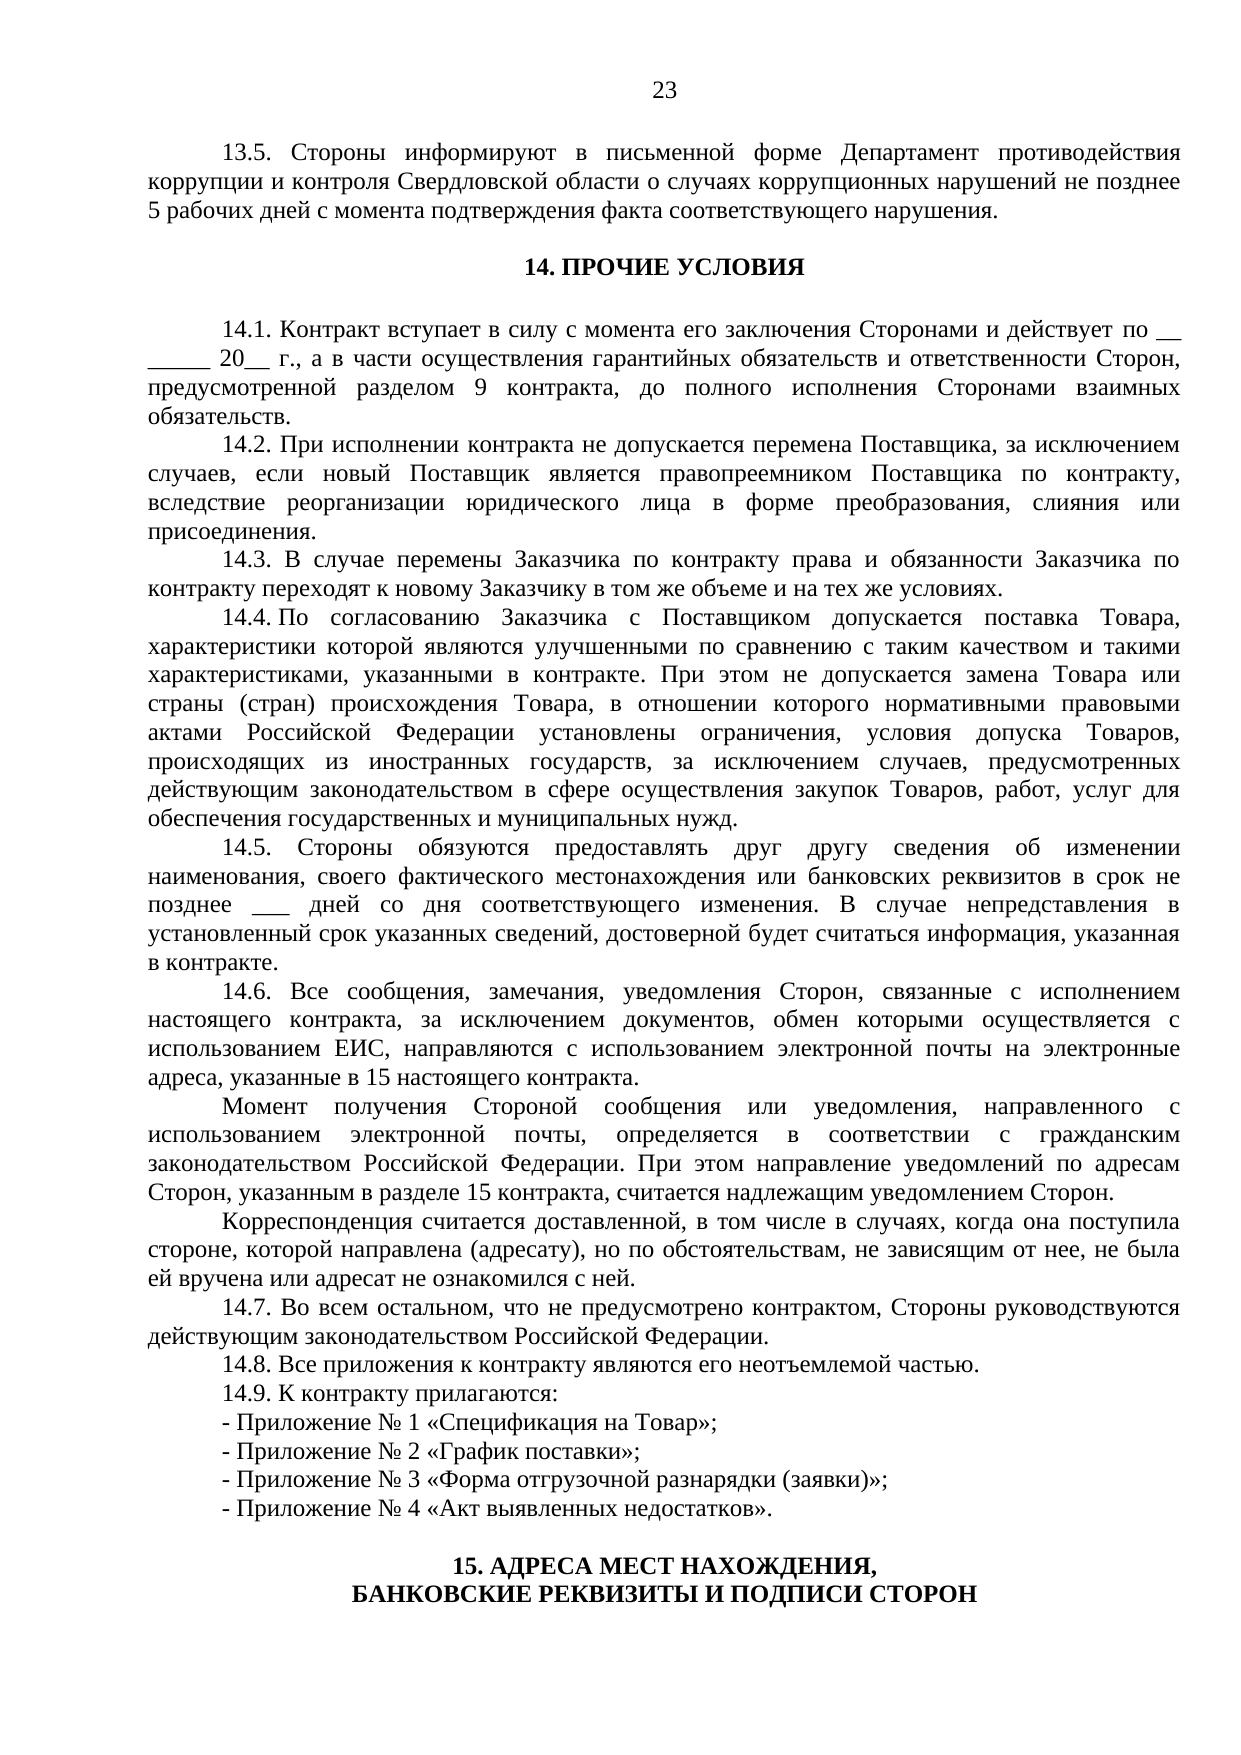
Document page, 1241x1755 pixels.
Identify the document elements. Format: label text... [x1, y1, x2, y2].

text 13.5. Стороны информируют в письменной форме Департамент противодействия коррупции и контроля Свердловской области о случаях коррупционных нарушений не позднее 5 рабочих дней с момента подтверждения факта соответствующего нарушения. [148, 137, 1181, 223]
text 14. ПРОЧИЕ УСЛОВИЯ [148, 252, 1181, 281]
text 14.5. Стороны обязуются предоставлять друг другу сведения об изменении наименования, своего фактического местонахождения или банковских реквизитов в срок не позднее ___ дней со дня соответствующего изменения. В случае непредставления в установленный срок указанных сведений, достоверной будет считаться информация, указанная в контракте. [148, 832, 1181, 976]
text - Приложение № 2 «График поставки»; [148, 1436, 1181, 1464]
text 14.3. В случае перемены Заказчика по контракту права и обязанности Заказчика по контракту переходят к новому Заказчику в том же объеме и на тех же условиях. [148, 544, 1181, 602]
text Момент получения Стороной сообщения или уведомления, направленного с использованием электронной почты, определяется в соответствии с гражданским законодательством Российской Федерации. При этом направление уведомлений по адресам Сторон, указанным в разделе 15 контракта, считается надлежащим уведомлением Сторон. [148, 1091, 1181, 1206]
text 14.6. Все сообщения, замечания, уведомления Сторон, связанные с исполнением настоящего контракта, за исключением документов, обмен которыми осуществляется с использованием ЕИС, направляются с использованием электронной почты на электронные адреса, указанные в 15 настоящего контракта. [148, 976, 1181, 1091]
text 15. АДРЕСА МЕСТ НАХОЖДЕНИЯ, [148, 1551, 1181, 1579]
text 14.9. К контракту прилагаются: [148, 1378, 1181, 1407]
text - Приложение № 3 «Форма отгрузочной разнарядки (заявки)»; [148, 1464, 1181, 1493]
text Корреспонденция считается доставленной, в том числе в случаях, когда она поступила стороне, которой направлена (адресату), но по обстоятельствам, не зависящим от нее, не была ей вручена или адресат не ознакомился с ней. [148, 1206, 1181, 1292]
text БАНКОВСКИЕ РЕКВИЗИТЫ И ПОДПИСИ СТОРОН [148, 1579, 1181, 1608]
text 14.1. Контракт вступает в силу с момента его заключения Сторонами и действует по __ _____ 20__ г., а в части осуществления гарантийных обязательств и ответственности Сторон, предусмотренной разделом 9 контракта, до полного исполнения Сторонами взаимных обязательств. [148, 314, 1181, 429]
text - Приложение № 4 «Акт выявленных недостатков». [148, 1493, 1181, 1522]
text - Приложение № 1 «Спецификация на Товар»; [148, 1407, 1181, 1436]
text 14.7. Во всем остальном, что не предусмотрено контрактом, Стороны руководствуются действующим законодательством Российской Федерации. [148, 1292, 1181, 1349]
text 14.2. При исполнении контракта не допускается перемена Поставщика, за исключением случаев, если новый Поставщик является правопреемником Поставщика по контракту, вследствие реорганизации юридического лица в форме преобразования, слияния или присоединения. [148, 429, 1181, 544]
text 14.4. По согласованию Заказчика с Поставщиком допускается поставка Товара, характеристики которой являются улучшенными по сравнению с таким качеством и такими характеристиками, указанными в контракте. При этом не допускается замена Товара или страны (стран) происхождения Товара, в отношении которого нормативными правовыми актами Российской Федерации установлены ограничения, условия допуска Товаров, происходящих из иностранных государств, за исключением случаев, предусмотренных действующим законодательством в сфере осуществления закупок Товаров, работ, услуг для обеспечения государственных и муниципальных нужд. [148, 602, 1181, 832]
text 14.8. Все приложения к контракту являются его неотъемлемой частью. [148, 1349, 1181, 1378]
